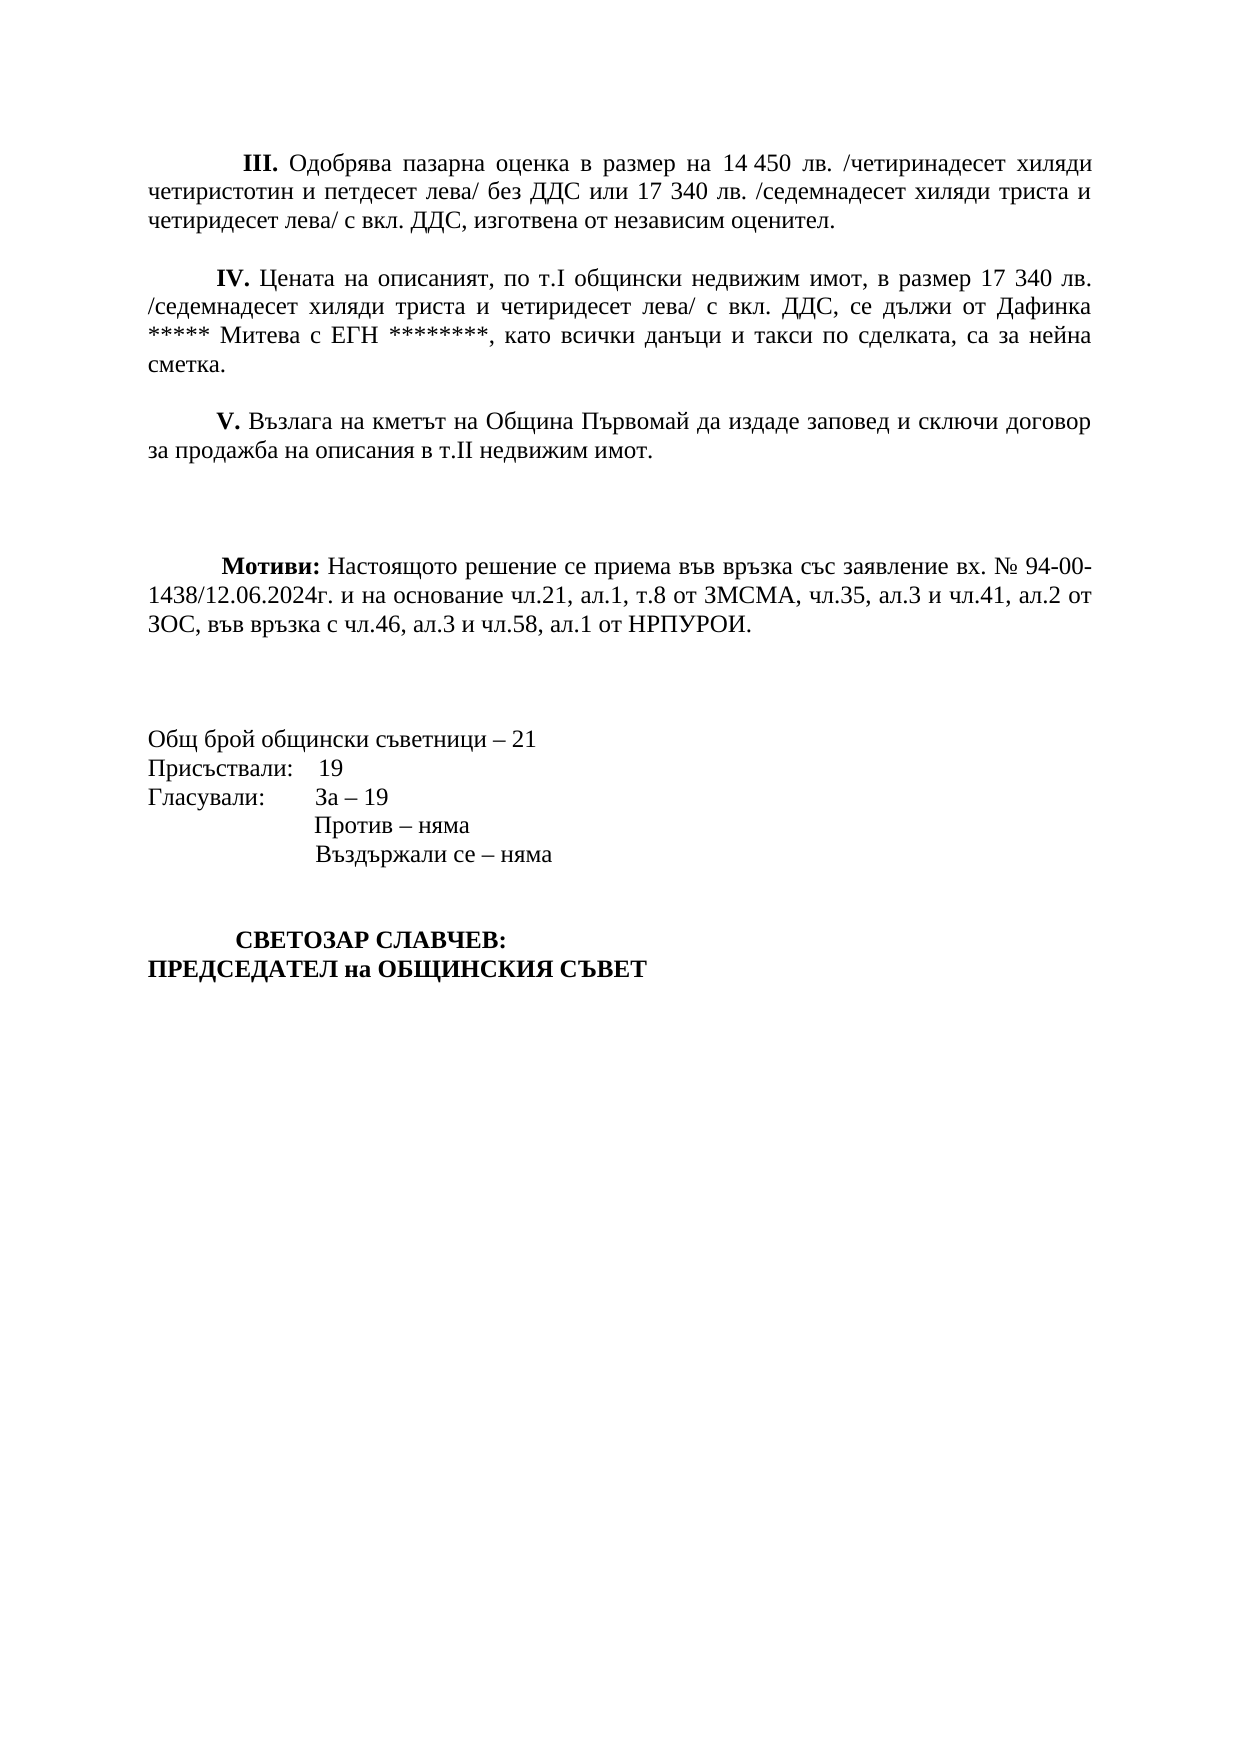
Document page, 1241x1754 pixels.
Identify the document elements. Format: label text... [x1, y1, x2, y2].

text ПРЕДСЕДАТЕЛ на ОБЩИНСКИЯ СЪВЕТ [148, 954, 1093, 983]
text СВЕТОЗАР СЛАВЧЕВ: [148, 926, 1093, 954]
text Общ брой общински съветници – 21 [148, 724, 1093, 753]
text V. Възлага на кметът на Община Първомай да издаде заповед и сключи договор за продажба на описания в т.II недвижим имот. [148, 406, 1093, 464]
text Въздържали се – няма [148, 839, 1093, 868]
text Мотиви: Настоящото решение се приема във връзка със заявление вх. № 94-00-1438/12.06.2024г. и на основание чл.21, ал.1, т.8 от ЗМСМА, чл.35, ал.3 и чл.41, ал.2 от ЗОС, във връзка с чл.46, ал.3 и чл.58, ал.1 от НРПУРОИ. [148, 550, 1093, 638]
text III. Одобрява пазарна оценка в размер на 14 450 лв. /четиринадесет хиляди четиристотин и петдесет лева/ без ДДС или 17 340 лв. /седемнадесет хиляди триста и четиридесет лева/ с вкл. ДДС, изготвена от независим оценител. [148, 148, 1093, 234]
text Гласували: За – 19 [148, 782, 1093, 811]
text Присъствали: 19 [148, 753, 1093, 782]
text IV. Цената на описаният, по т.I общински недвижим имот, в размер 17 340 лв. /седемнадесет хиляди триста и четиридесет лева/ с вкл. ДДС, се дължи от Дафинка ***** Митева с ЕГН ********, като всички данъци и такси по сделката, са за нейна сметка. [148, 263, 1093, 378]
text Против – няма [148, 811, 1093, 839]
